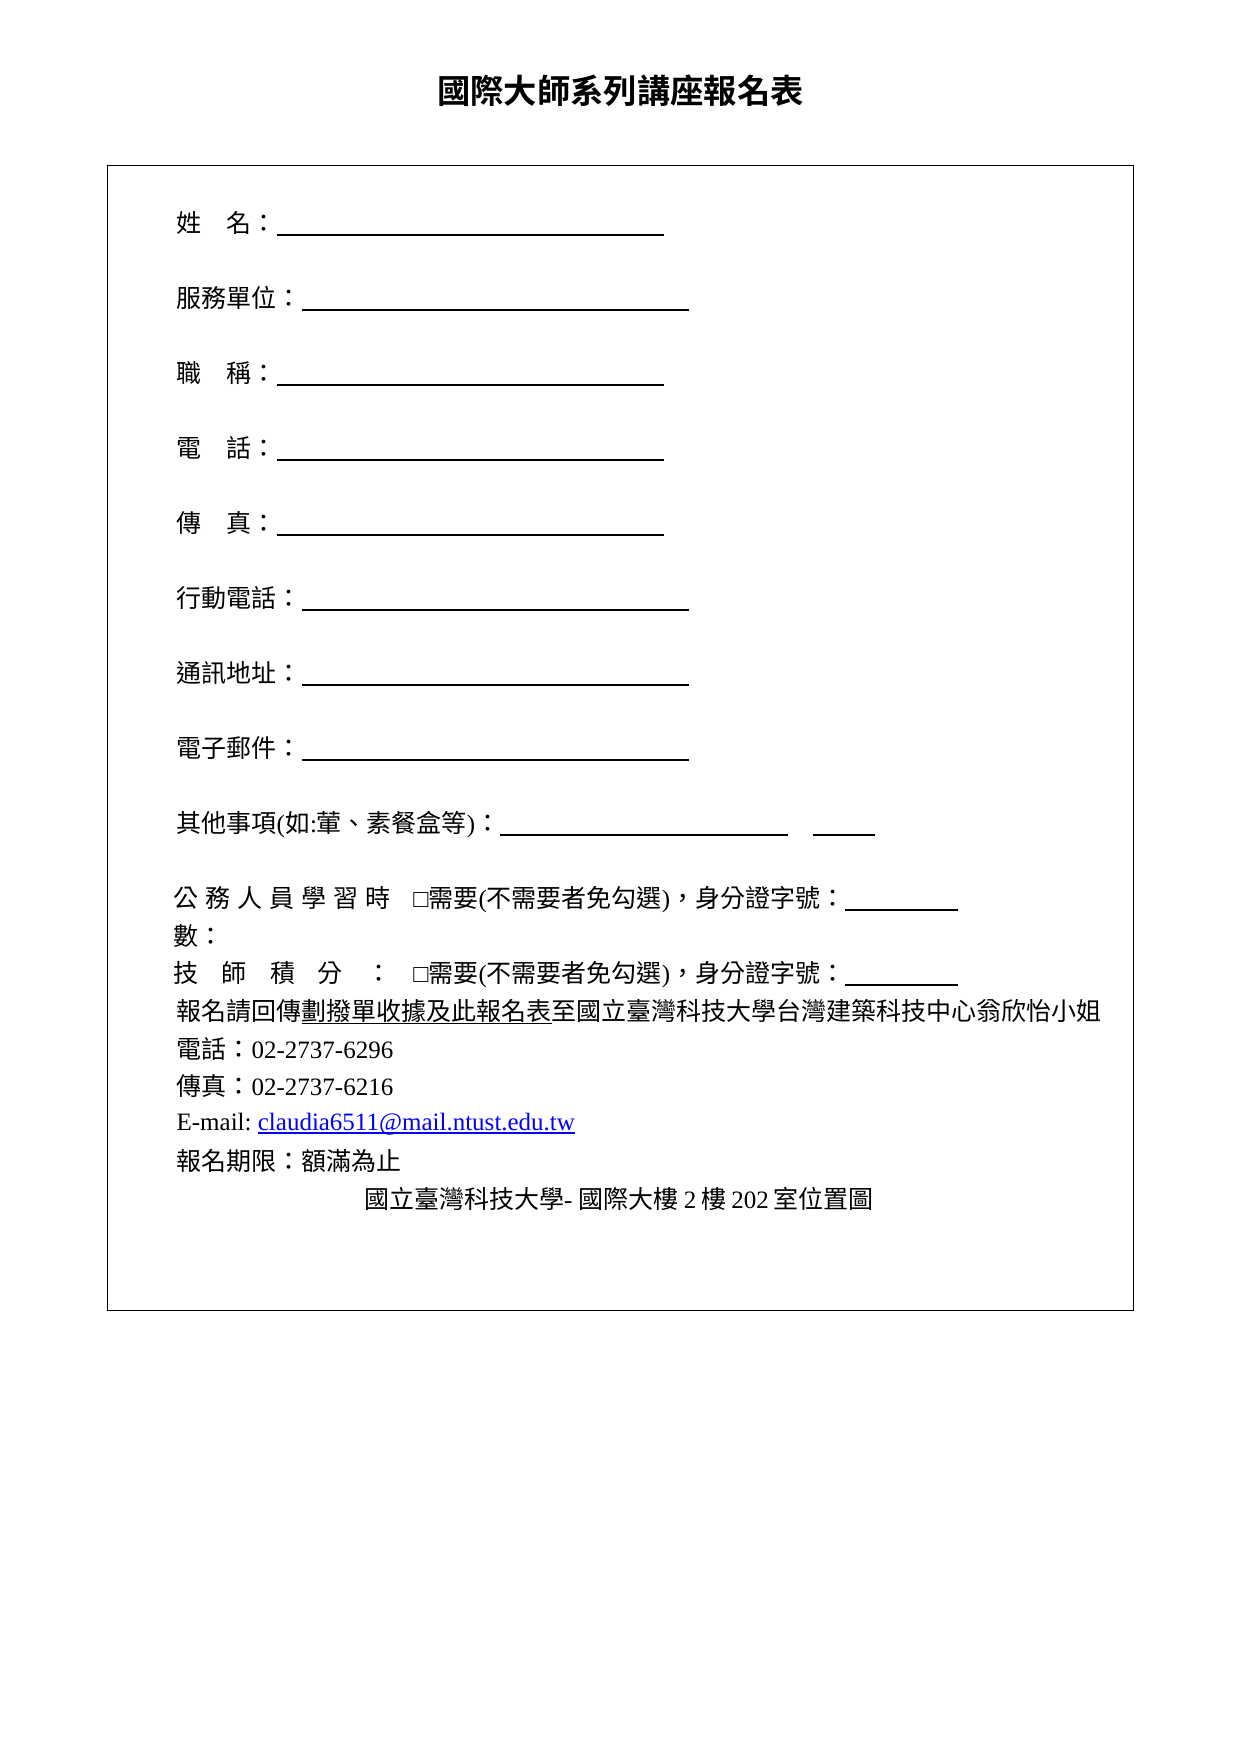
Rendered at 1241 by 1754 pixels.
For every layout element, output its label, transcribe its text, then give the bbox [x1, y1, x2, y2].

table_cell 技師積分： [134, 953, 402, 991]
text 國際大師系列講座報名表 [118, 52, 1122, 127]
table_header □需要(不需要者免勾選)，身分證字號： [402, 878, 1116, 953]
table_cell □需要(不需要者免勾選)，身分證字號： [402, 953, 1116, 991]
table_header 姓 名： 服務單位： 職 稱： 電 話： 傳 真： 行動電話： 通訊地址： 電子郵件： 其他事項(如:葷、素餐盒等)： 報名請回傳劃撥單收據及此報名表至國立臺灣科技大學台灣建築科技中心翁欣怡小姐 電話：02-2737-6296 傳真：02-2737-6216 E-mail: claudia6511@mail.ntust.edu.tw 報名期限：額滿為止 國立臺灣科技大學- 國際大樓2樓202室位置圖 [108, 166, 1133, 1310]
table_header 公務人員學習時數： [134, 878, 402, 953]
